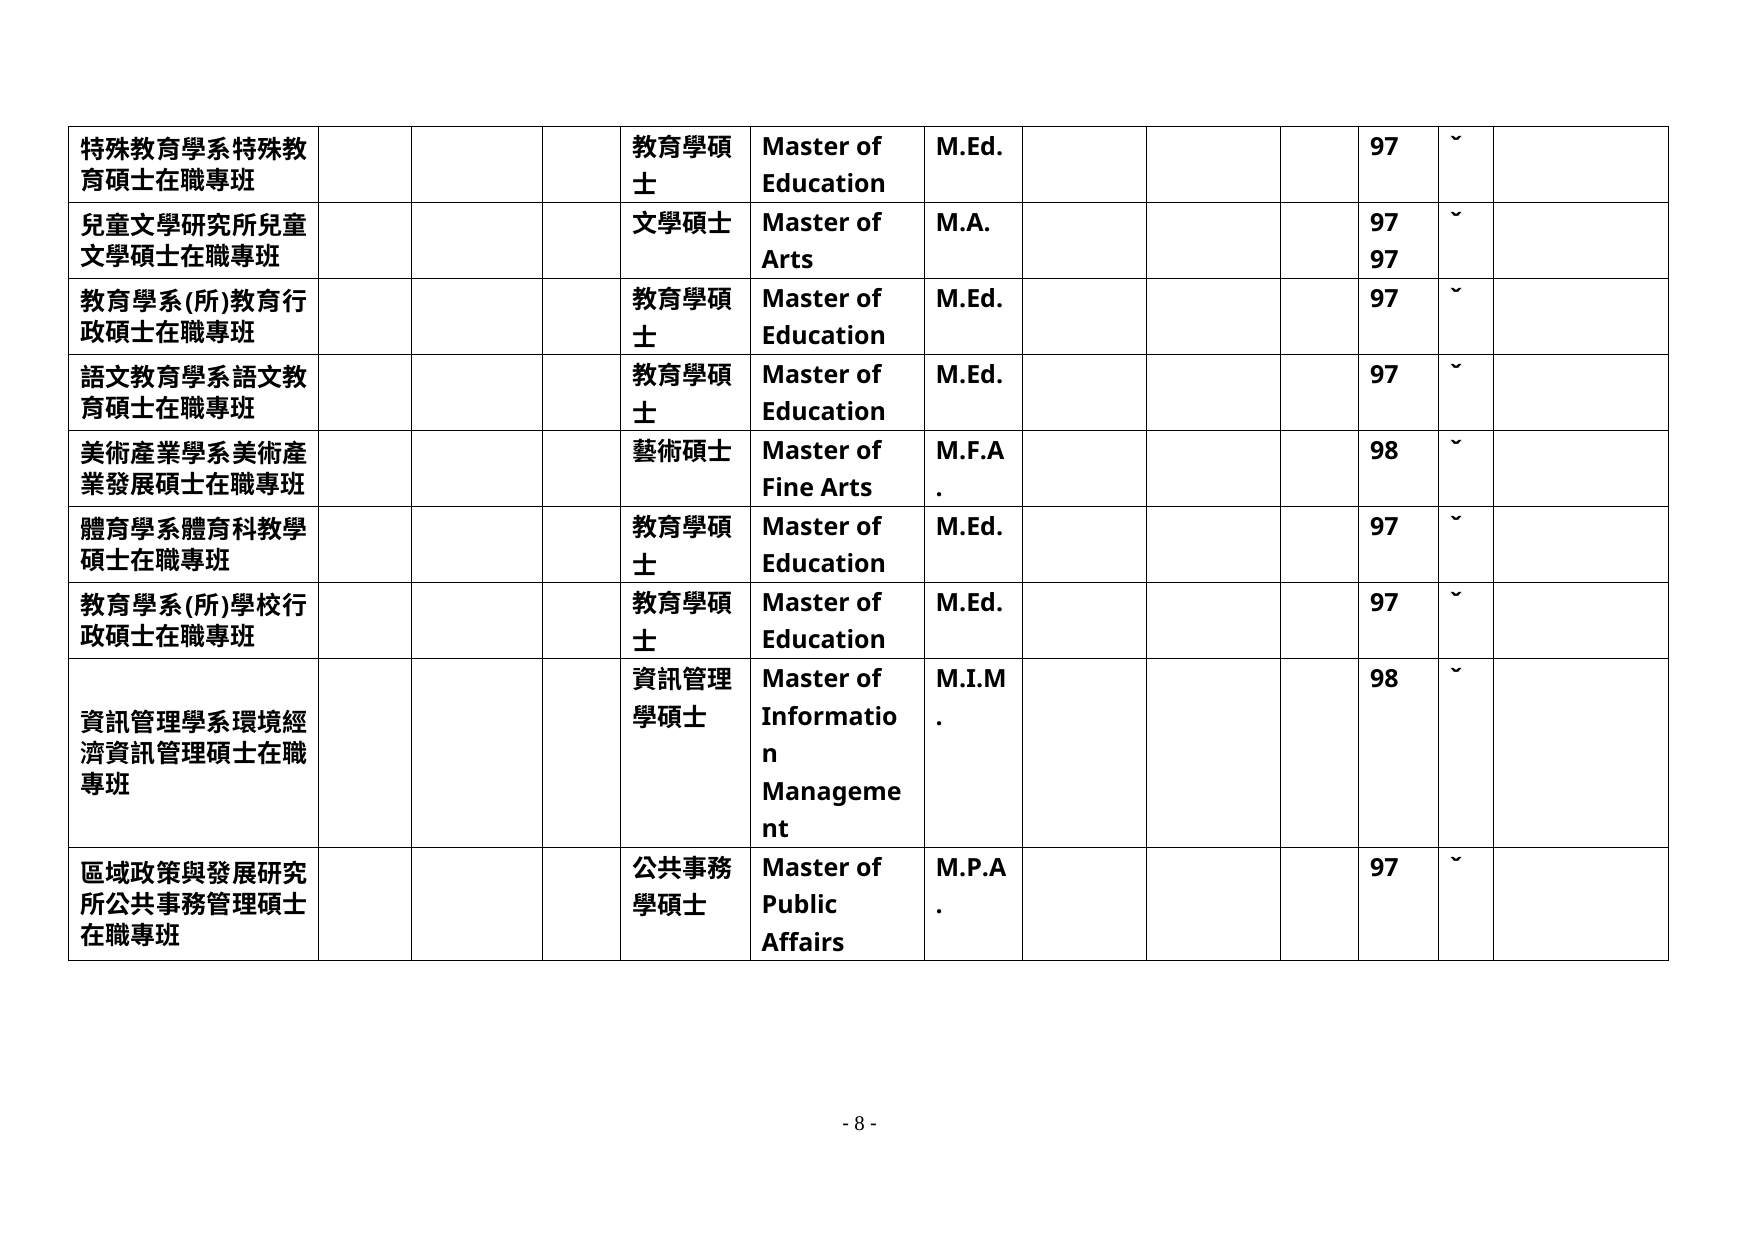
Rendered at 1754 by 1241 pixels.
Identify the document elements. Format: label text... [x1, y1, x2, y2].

table_cell [1281, 583, 1358, 658]
table_cell 98 [1359, 659, 1438, 847]
table_cell [543, 583, 620, 658]
table_cell [1147, 355, 1280, 430]
table_cell [543, 279, 620, 354]
table_cell ˇ [1439, 659, 1493, 847]
table_cell [1281, 659, 1358, 847]
table_cell [319, 507, 411, 582]
table_cell M.A. [925, 203, 1022, 278]
table_cell Master of Information Management [751, 659, 924, 847]
table_cell M.Ed. [925, 507, 1022, 582]
table_cell 97 97 [1359, 203, 1438, 278]
table_cell [543, 355, 620, 430]
table_cell [1281, 355, 1358, 430]
table_cell 兒童文學研究所兒童文學碩士在職專班 [69, 203, 318, 278]
table_cell [1023, 127, 1146, 202]
table_cell 97 [1359, 279, 1438, 354]
table_cell 教育學系(所)教育行政碩士在職專班 [69, 279, 318, 354]
table_cell [1147, 279, 1280, 354]
table_cell [319, 431, 411, 506]
table_cell [1494, 507, 1668, 582]
table_cell [1281, 279, 1358, 354]
table_cell [543, 431, 620, 506]
table_cell [1147, 203, 1280, 278]
table_cell M.I.M. [925, 659, 1022, 847]
table_cell 區域政策與發展研究所公共事務管理碩士在職專班 [69, 848, 318, 960]
table_cell 97 [1359, 355, 1438, 430]
table_cell [412, 355, 542, 430]
table_cell Master of Education [751, 279, 924, 354]
table_cell Master of Fine Arts [751, 431, 924, 506]
table_cell [412, 848, 542, 960]
table_cell [1023, 279, 1146, 354]
table_cell [319, 203, 411, 278]
table_cell [1494, 127, 1668, 202]
table_cell [1023, 848, 1146, 960]
table_cell [1281, 127, 1358, 202]
table_cell ˇ [1439, 848, 1493, 960]
table_cell [412, 279, 542, 354]
table_cell 教育學碩士 [621, 507, 750, 582]
table_cell ˇ [1439, 431, 1493, 506]
table_cell [1023, 507, 1146, 582]
table_cell [1494, 583, 1668, 658]
table_cell Master of Arts [751, 203, 924, 278]
table_cell [543, 659, 620, 847]
table_cell M.Ed. [925, 355, 1022, 430]
table_cell 97 [1359, 507, 1438, 582]
table_cell Master of Education [751, 127, 924, 202]
table_cell [319, 659, 411, 847]
table_cell [1023, 659, 1146, 847]
table_cell 98 [1359, 431, 1438, 506]
table_cell [1023, 355, 1146, 430]
table_cell M.Ed. [925, 279, 1022, 354]
table_cell [1147, 431, 1280, 506]
table_cell 公共事務學碩士 [621, 848, 750, 960]
table_cell [1147, 848, 1280, 960]
table_cell Master of Education [751, 583, 924, 658]
table_cell [1281, 203, 1358, 278]
table_cell ˇ [1439, 127, 1493, 202]
table_cell [319, 279, 411, 354]
table_cell 教育學碩士 [621, 279, 750, 354]
table_cell [1147, 127, 1280, 202]
table_cell ˇ [1439, 507, 1493, 582]
table_cell [1023, 583, 1146, 658]
table_cell Master of Education [751, 507, 924, 582]
table_cell 資訊管理學碩士 [621, 659, 750, 847]
table_cell [1494, 431, 1668, 506]
table_cell [543, 203, 620, 278]
table_cell [1494, 355, 1668, 430]
table_cell [1494, 279, 1668, 354]
table_cell M.Ed. [925, 583, 1022, 658]
table_cell [1023, 431, 1146, 506]
table_cell [1147, 659, 1280, 847]
table_cell [412, 583, 542, 658]
table_cell 教育學系(所)學校行政碩士在職專班 [69, 583, 318, 658]
table_cell 體育學系體育科教學碩士在職專班 [69, 507, 318, 582]
table_cell 藝術碩士 [621, 431, 750, 506]
table_cell ˇ [1439, 203, 1493, 278]
table_cell [543, 848, 620, 960]
table_cell [1494, 659, 1668, 847]
table_cell ˇ [1439, 355, 1493, 430]
table_cell [412, 659, 542, 847]
table_cell 文學碩士 [621, 203, 750, 278]
table_cell [412, 203, 542, 278]
table_cell [319, 848, 411, 960]
table_cell [1147, 583, 1280, 658]
table_cell [319, 127, 411, 202]
table_cell M.Ed. [925, 127, 1022, 202]
table_cell [543, 507, 620, 582]
table_cell [1494, 203, 1668, 278]
table_cell [412, 127, 542, 202]
table_cell [1281, 507, 1358, 582]
table_cell [1281, 431, 1358, 506]
table_cell 教育學碩士 [621, 355, 750, 430]
table_cell 美術產業學系美術產業發展碩士在職專班 [69, 431, 318, 506]
table_cell 資訊管理學系環境經濟資訊管理碩士在職專班 [69, 659, 318, 847]
table_cell Master of Public Affairs [751, 848, 924, 960]
table_cell M.P.A. [925, 848, 1022, 960]
table_cell 97 [1359, 848, 1438, 960]
table_cell M.F.A. [925, 431, 1022, 506]
table_cell 教育學碩士 [621, 583, 750, 658]
table_cell [319, 583, 411, 658]
table_cell [412, 507, 542, 582]
table_cell [1494, 848, 1668, 960]
table_cell 教育學碩士 [621, 127, 750, 202]
table_cell 97 [1359, 583, 1438, 658]
table_cell [1281, 848, 1358, 960]
table_cell 97 [1359, 127, 1438, 202]
table_cell 語文教育學系語文教育碩士在職專班 [69, 355, 318, 430]
table_cell [319, 355, 411, 430]
table_cell ˇ [1439, 583, 1493, 658]
table_cell [412, 431, 542, 506]
table_cell ˇ [1439, 279, 1493, 354]
table_cell 特殊教育學系特殊教育碩士在職專班 [69, 127, 318, 202]
table_cell [543, 127, 620, 202]
table_cell [1147, 507, 1280, 582]
table_cell [1023, 203, 1146, 278]
table_cell Master of Education [751, 355, 924, 430]
